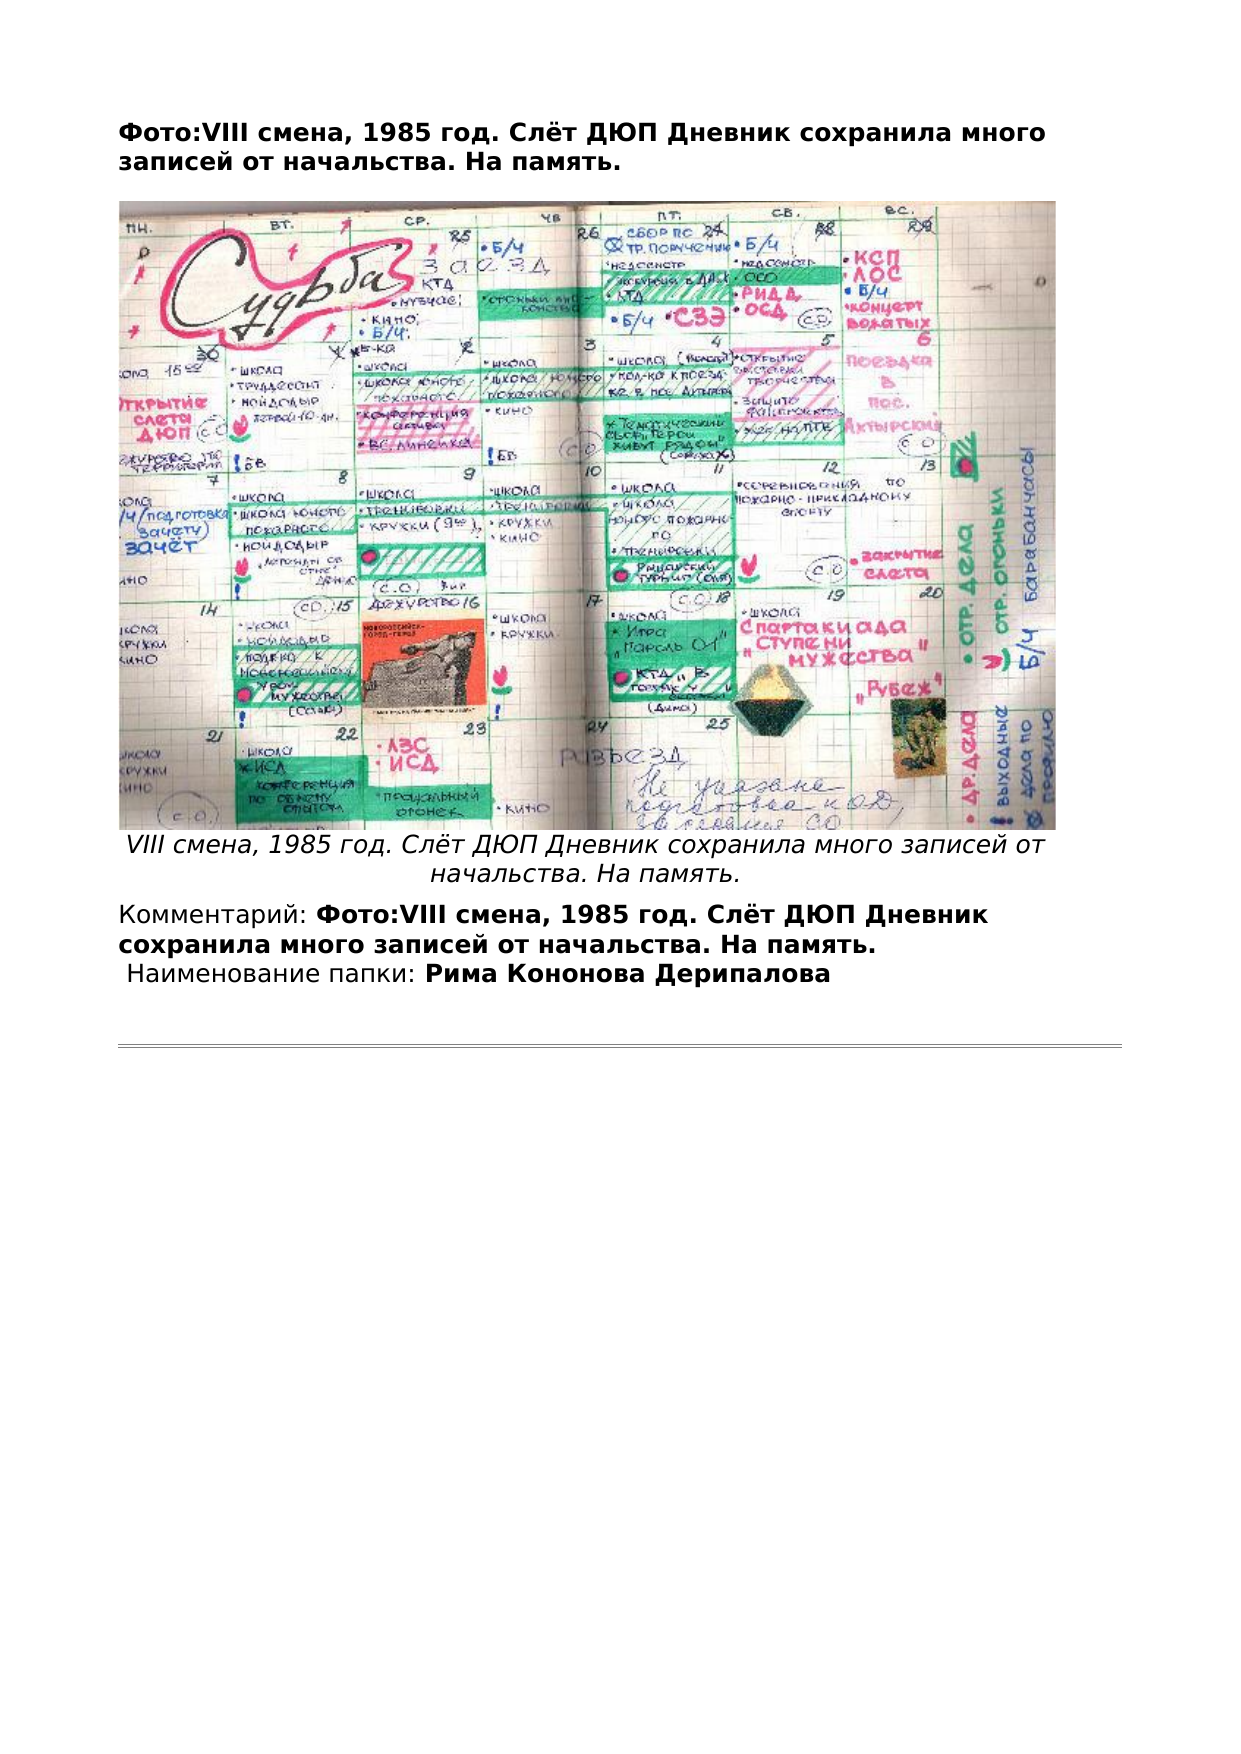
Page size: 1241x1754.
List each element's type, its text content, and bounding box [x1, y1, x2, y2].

text VIII смена, 1985 год. Слёт ДЮП Дневник сохранила много записей от начальства. На память. [118, 830, 1056, 888]
subtitle Фото:VIII смена, 1985 год. Слёт ДЮП Дневник сохранила много записей от начальства. На память. [118, 118, 1122, 176]
picture [118, 201, 1056, 830]
text Комментарий: Фото:VIII смена, 1985 год. Слёт ДЮП Дневник сохранила много записей от начальства. На память. Наименование папки: Рима Кононова Дерипалова [118, 901, 1122, 1017]
